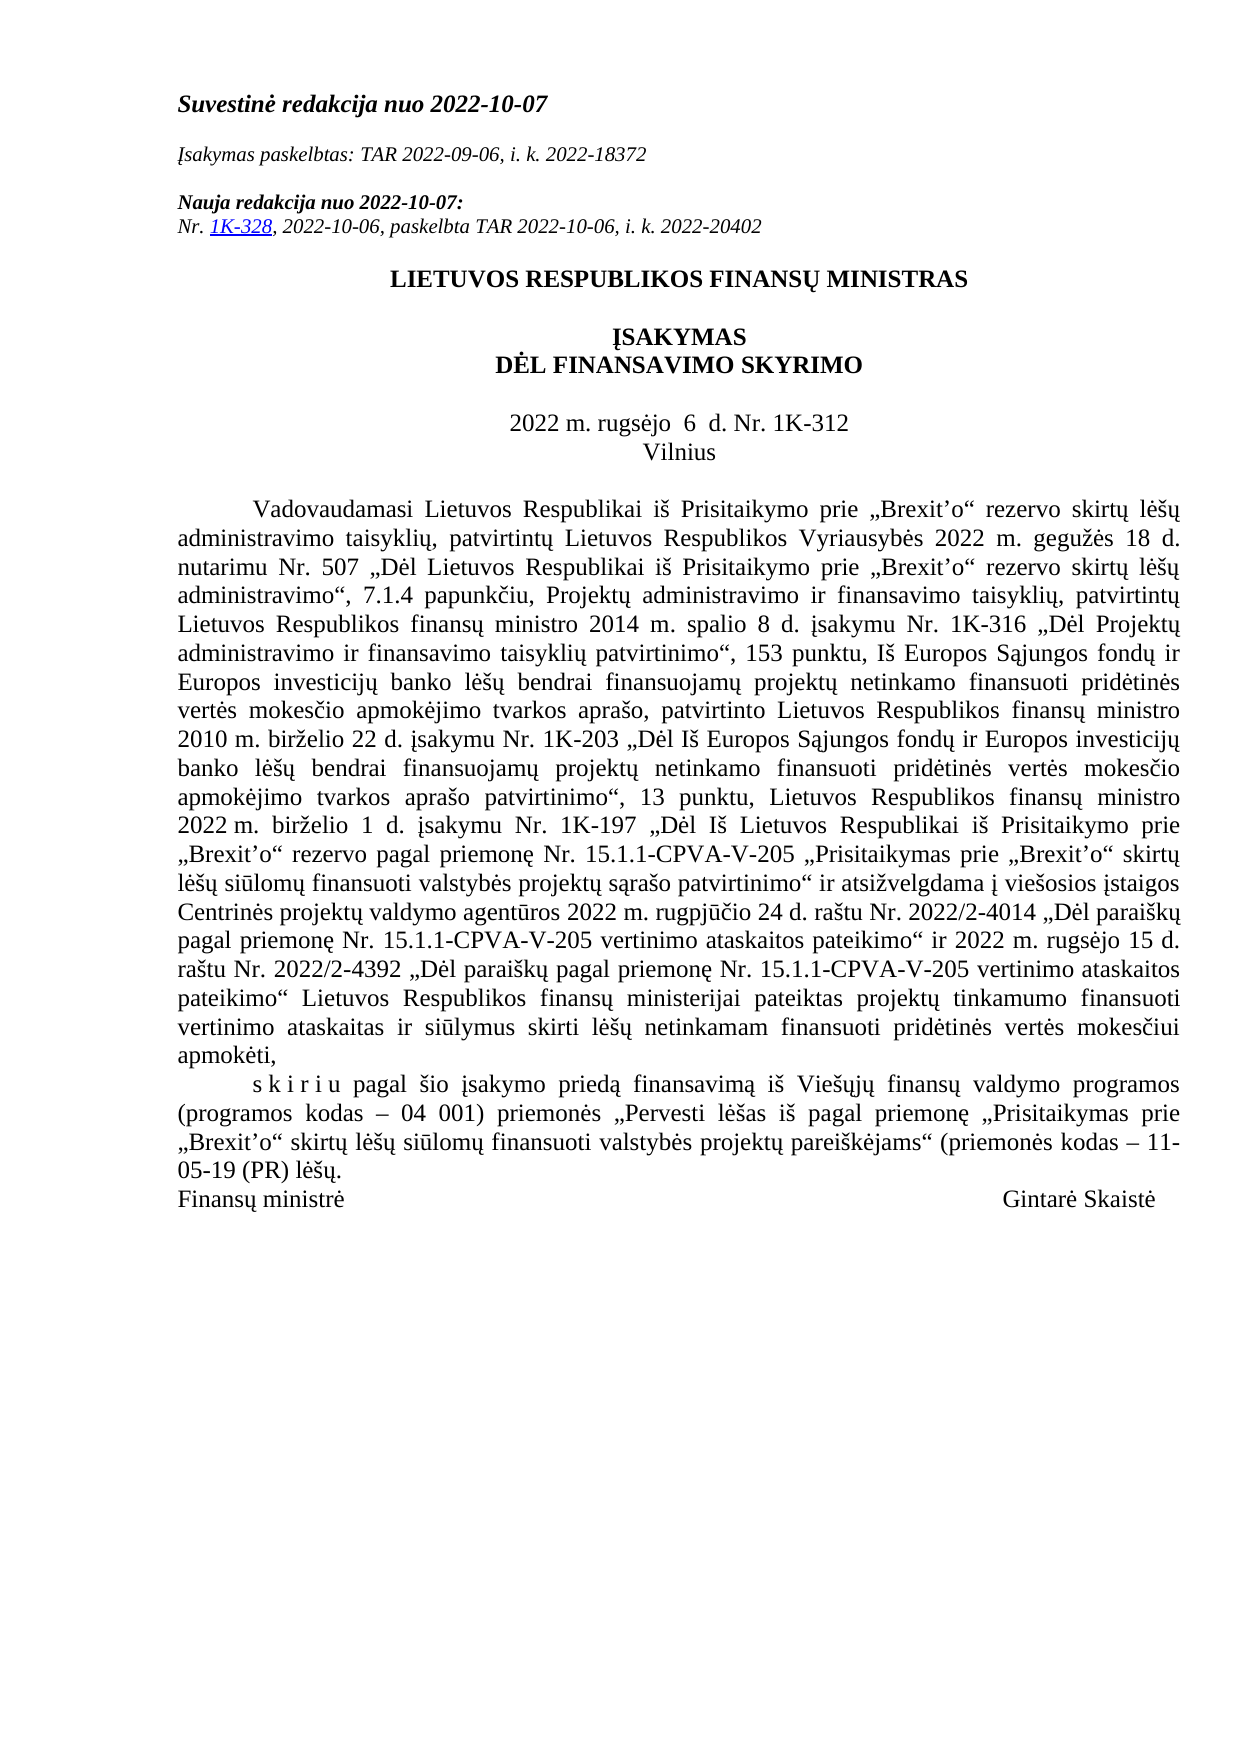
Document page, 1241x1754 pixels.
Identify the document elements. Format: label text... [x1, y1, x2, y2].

text Nr. 1K-328, 2022-10-06, paskelbta TAR 2022-10-06, i. k. 2022-20402 [177, 214, 1181, 238]
text Suvestinė redakcija nuo 2022-10-07 [177, 89, 1181, 117]
text 2022 m. rugsėjo 6 d. Nr. 1K-312 [177, 408, 1181, 437]
text Nauja redakcija nuo 2022-10-07: [177, 189, 1181, 214]
text Įsakymas paskelbtas: TAR 2022-09-06, i. k. 2022-18372 [177, 141, 1181, 166]
text DĖL FINANSAVIMO SKYRIMO [177, 350, 1181, 379]
text Vilnius [177, 437, 1181, 465]
text Finansų ministrė Gintarė Skaistė [177, 1184, 1181, 1213]
text LIETUVOS RESPUBLIKOS FINANSŲ MINISTRAS [177, 264, 1181, 293]
text Vadovaudamasi Lietuvos Respublikai iš Prisitaikymo prie „Brexit’o“ rezervo skirtų lėšų administravimo taisyklių, patvirtintų Lietuvos Respublikos Vyriausybės 2022 m. gegužės 18 d. nutarimu Nr. 507 „Dėl Lietuvos Respublikai iš Prisitaikymo prie „Brexit’o“ rezervo skirtų lėšų administravimo“, 7.1.4 papunkčiu, Projektų administravimo ir finansavimo taisyklių, patvirtintų Lietuvos Respublikos finansų ministro 2014 m. spalio 8 d. įsakymu Nr. 1K-316 „Dėl Projektų administravimo ir finansavimo taisyklių patvirtinimo“, 153 punktu, Iš Europos Sąjungos fondų ir Europos investicijų banko lėšų bendrai finansuojamų projektų netinkamo finansuoti pridėtinės vertės mokesčio apmokėjimo tvarkos aprašo, patvirtinto Lietuvos Respublikos finansų ministro 2010 m. birželio 22 d. įsakymu Nr. 1K-203 „Dėl Iš Europos Sąjungos fondų ir Europos investicijų banko lėšų bendrai finansuojamų projektų netinkamo finansuoti pridėtinės vertės mokesčio apmokėjimo tvarkos aprašo patvirtinimo“, 13 punktu, Lietuvos Respublikos finansų ministro 2022 m. birželio 1 d. įsakymu Nr. 1K-197 „Dėl Iš Lietuvos Respublikai iš Prisitaikymo prie „Brexit’o“ rezervo pagal priemonę Nr. 15.1.1-CPVA-V-205 „Prisitaikymas prie „Brexit’o“ skirtų lėšų siūlomų finansuoti valstybės projektų sąrašo patvirtinimo“ ir atsižvelgdama į viešosios įstaigos Centrinės projektų valdymo agentūros 2022 m. rugpjūčio 24 d. raštu Nr. 2022/2-4014 „Dėl paraiškų pagal priemonę Nr. 15.1.1-CPVA-V-205 vertinimo ataskaitos pateikimo“ ir 2022 m. rugsėjo 15 d. raštu Nr. 2022/2-4392 „Dėl paraiškų pagal priemonę Nr. 15.1.1-CPVA-V-205 vertinimo ataskaitos pateikimo“ Lietuvos Respublikos finansų ministerijai pateiktas projektų tinkamumo finansuoti vertinimo ataskaitas ir siūlymus skirti lėšų netinkamam finansuoti pridėtinės vertės mokesčiui apmokėti, [177, 494, 1181, 1069]
text s k i r i u pagal šio įsakymo priedą finansavimą iš Viešųjų finansų valdymo programos (programos kodas – 04 001) priemonės „Pervesti lėšas iš pagal priemonę „Prisitaikymas prie „Brexit’o“ skirtų lėšų siūlomų finansuoti valstybės projektų pareiškėjams“ (priemonės kodas – 11-05-19 (PR) lėšų. [177, 1069, 1181, 1184]
text ĮSAKYMAS [177, 322, 1181, 350]
